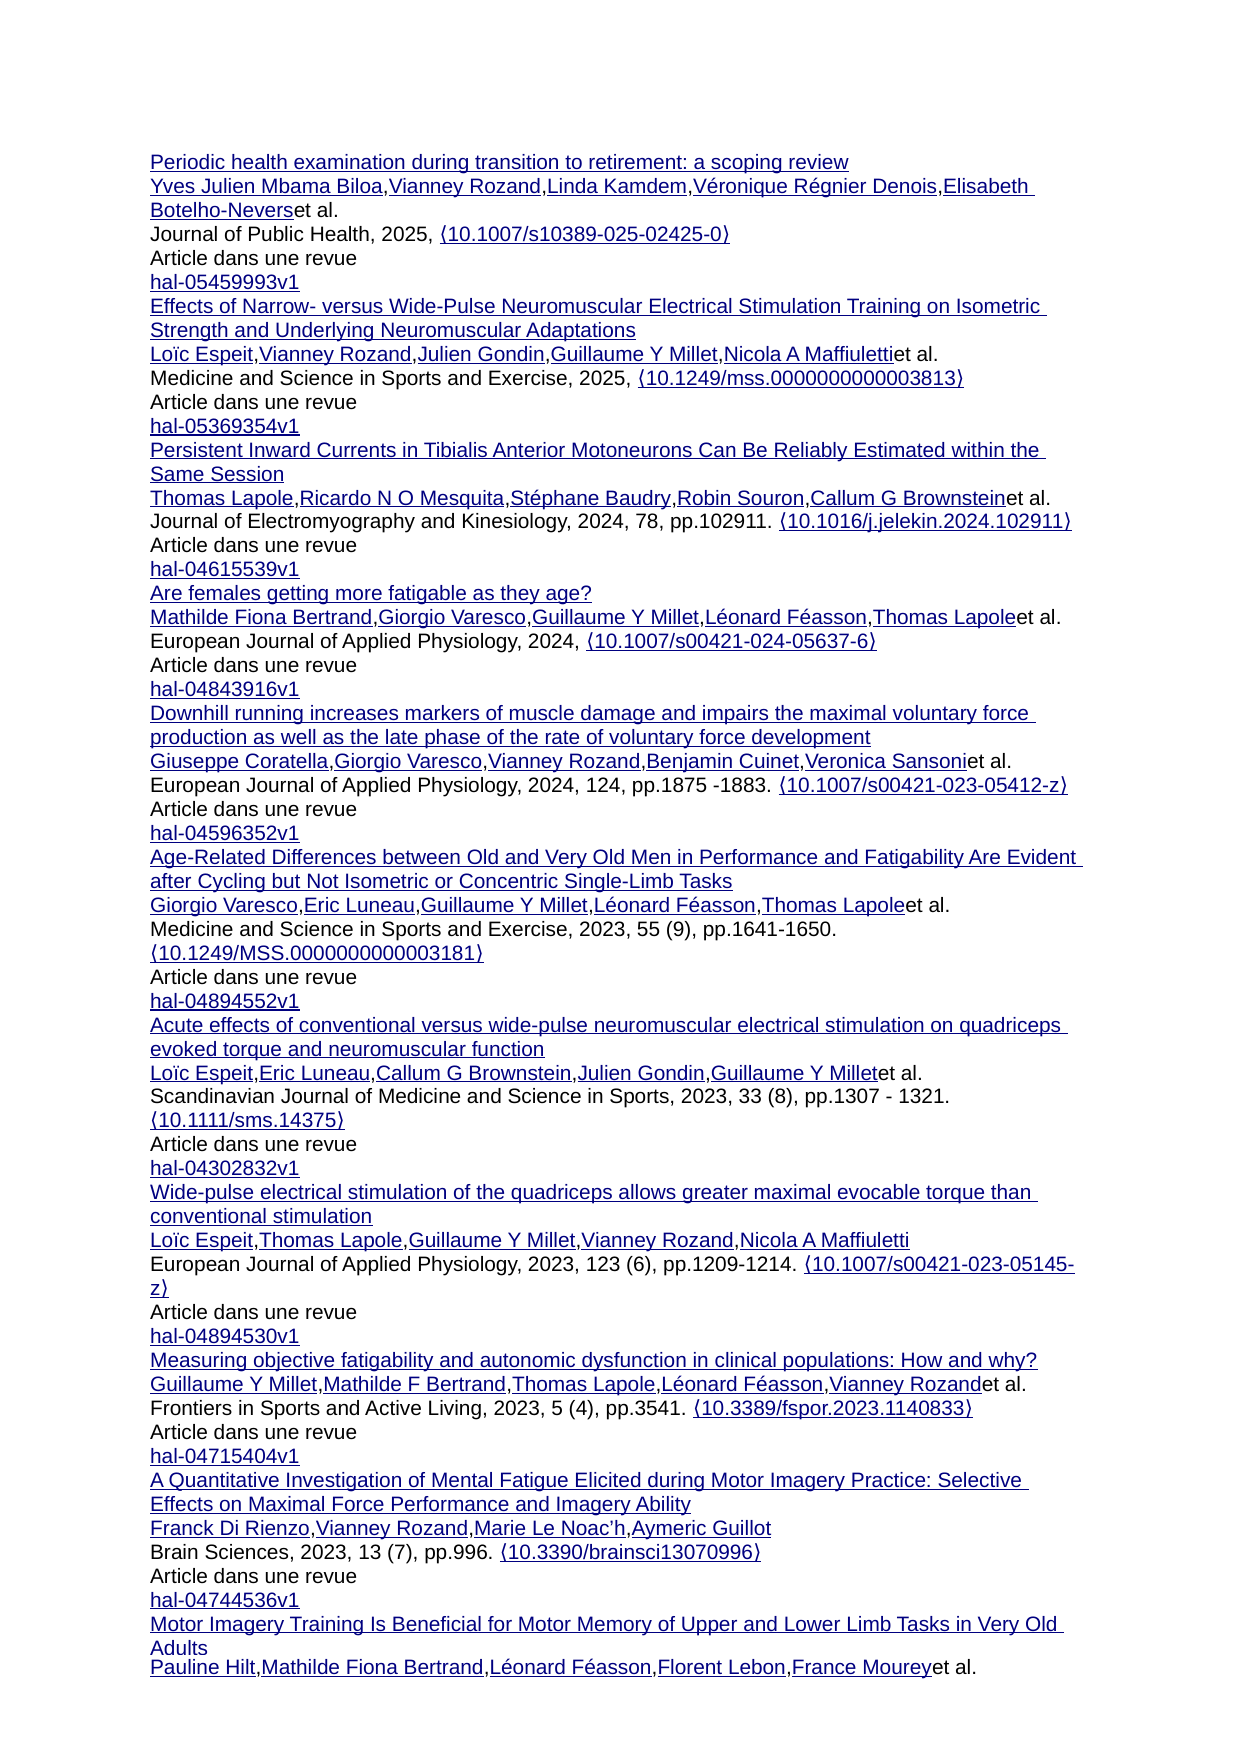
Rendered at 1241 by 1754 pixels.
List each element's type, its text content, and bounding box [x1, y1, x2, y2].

table_cell Are females getting more fatigable as they age? Mathilde Fiona Bertrand,Giorgio Varesco,Guillaume Y Millet,Léonard Féasson,Thomas Lapoleet al. European Journal of Applied Physiology, 2024, ⟨10.1007/s00421-024-05637-6⟩ Article dans une revue hal-04843916v1 [150, 581, 1090, 701]
table_cell Acute effects of conventional versus wide‐pulse neuromuscular electrical stimulation on quadriceps evoked torque and neuromuscular function Loïc Espeit,Eric Luneau,Callum G Brownstein,Julien Gondin,Guillaume Y Milletet al. Scandinavian Journal of Medicine and Science in Sports, 2023, 33 (8), pp.1307 - 1321. ⟨10.1111/sms.14375⟩ Article dans une revue hal-04302832v1 [150, 1013, 1090, 1180]
table_cell Persistent Inward Currents in Tibialis Anterior Motoneurons Can Be Reliably Estimated within the Same Session Thomas Lapole,Ricardo N O Mesquita,Stéphane Baudry,Robin Souron,Callum G Brownsteinet al. Journal of Electromyography and Kinesiology, 2024, 78, pp.102911. ⟨10.1016/j.jelekin.2024.102911⟩ Article dans une revue hal-04615539v1 [150, 438, 1090, 581]
table_cell Effects of Narrow- versus Wide-Pulse Neuromuscular Electrical Stimulation Training on Isometric Strength and Underlying Neuromuscular Adaptations Loïc Espeit,Vianney Rozand,Julien Gondin,Guillaume Y Millet,Nicola A Maffiulettiet al. Medicine and Science in Sports and Exercise, 2025, ⟨10.1249/mss.0000000000003813⟩ Article dans une revue hal-05369354v1 [150, 294, 1090, 437]
table_cell Measuring objective fatigability and autonomic dysfunction in clinical populations: How and why? Guillaume Y Millet,Mathilde F Bertrand,Thomas Lapole,Léonard Féasson,Vianney Rozandet al. Frontiers in Sports and Active Living, 2023, 5 (4), pp.3541. ⟨10.3389/fspor.2023.1140833⟩ Article dans une revue hal-04715404v1 [150, 1348, 1090, 1468]
table_cell A Quantitative Investigation of Mental Fatigue Elicited during Motor Imagery Practice: Selective Effects on Maximal Force Performance and Imagery Ability Franck Di Rienzo,Vianney Rozand,Marie Le Noac’h,Aymeric Guillot Brain Sciences, 2023, 13 (7), pp.996. ⟨10.3390/brainsci13070996⟩ Article dans une revue hal-04744536v1 [150, 1468, 1090, 1611]
table_cell Age-Related Differences between Old and Very Old Men in Performance and Fatigability Are Evident after Cycling but Not Isometric or Concentric Single-Limb Tasks Giorgio Varesco,Eric Luneau,Guillaume Y Millet,Léonard Féasson,Thomas Lapoleet al. Medicine and Science in Sports and Exercise, 2023, 55 (9), pp.1641-1650. ⟨10.1249/MSS.0000000000003181⟩ Article dans une revue hal-04894552v1 [150, 845, 1090, 1012]
table_cell Motor Imagery Training Is Beneficial for Motor Memory of Upper and Lower Limb Tasks in Very Old Adults Pauline Hilt,Mathilde Fiona Bertrand,Léonard Féasson,Florent Lebon,France Moureyet al. [150, 1611, 1090, 1679]
table_cell Periodic health examination during transition to retirement: a scoping review Yves Julien Mbama Biloa,Vianney Rozand,Linda Kamdem,Véronique Régnier Denois,Elisabeth Botelho-Neverset al. Journal of Public Health, 2025, ⟨10.1007/s10389-025-02425-0⟩ Article dans une revue hal-05459993v1 [150, 150, 1090, 294]
table_cell Downhill running increases markers of muscle damage and impairs the maximal voluntary force production as well as the late phase of the rate of voluntary force development Giuseppe Coratella,Giorgio Varesco,Vianney Rozand,Benjamin Cuinet,Veronica Sansoniet al. European Journal of Applied Physiology, 2024, 124, pp.1875 -1883. ⟨10.1007/s00421-023-05412-z⟩ Article dans une revue hal-04596352v1 [150, 701, 1090, 845]
table_cell Wide-pulse electrical stimulation of the quadriceps allows greater maximal evocable torque than conventional stimulation Loïc Espeit,Thomas Lapole,Guillaume Y Millet,Vianney Rozand,Nicola A Maffiuletti European Journal of Applied Physiology, 2023, 123 (6), pp.1209-1214. ⟨10.1007/s00421-023-05145-z⟩ Article dans une revue hal-04894530v1 [150, 1180, 1090, 1348]
